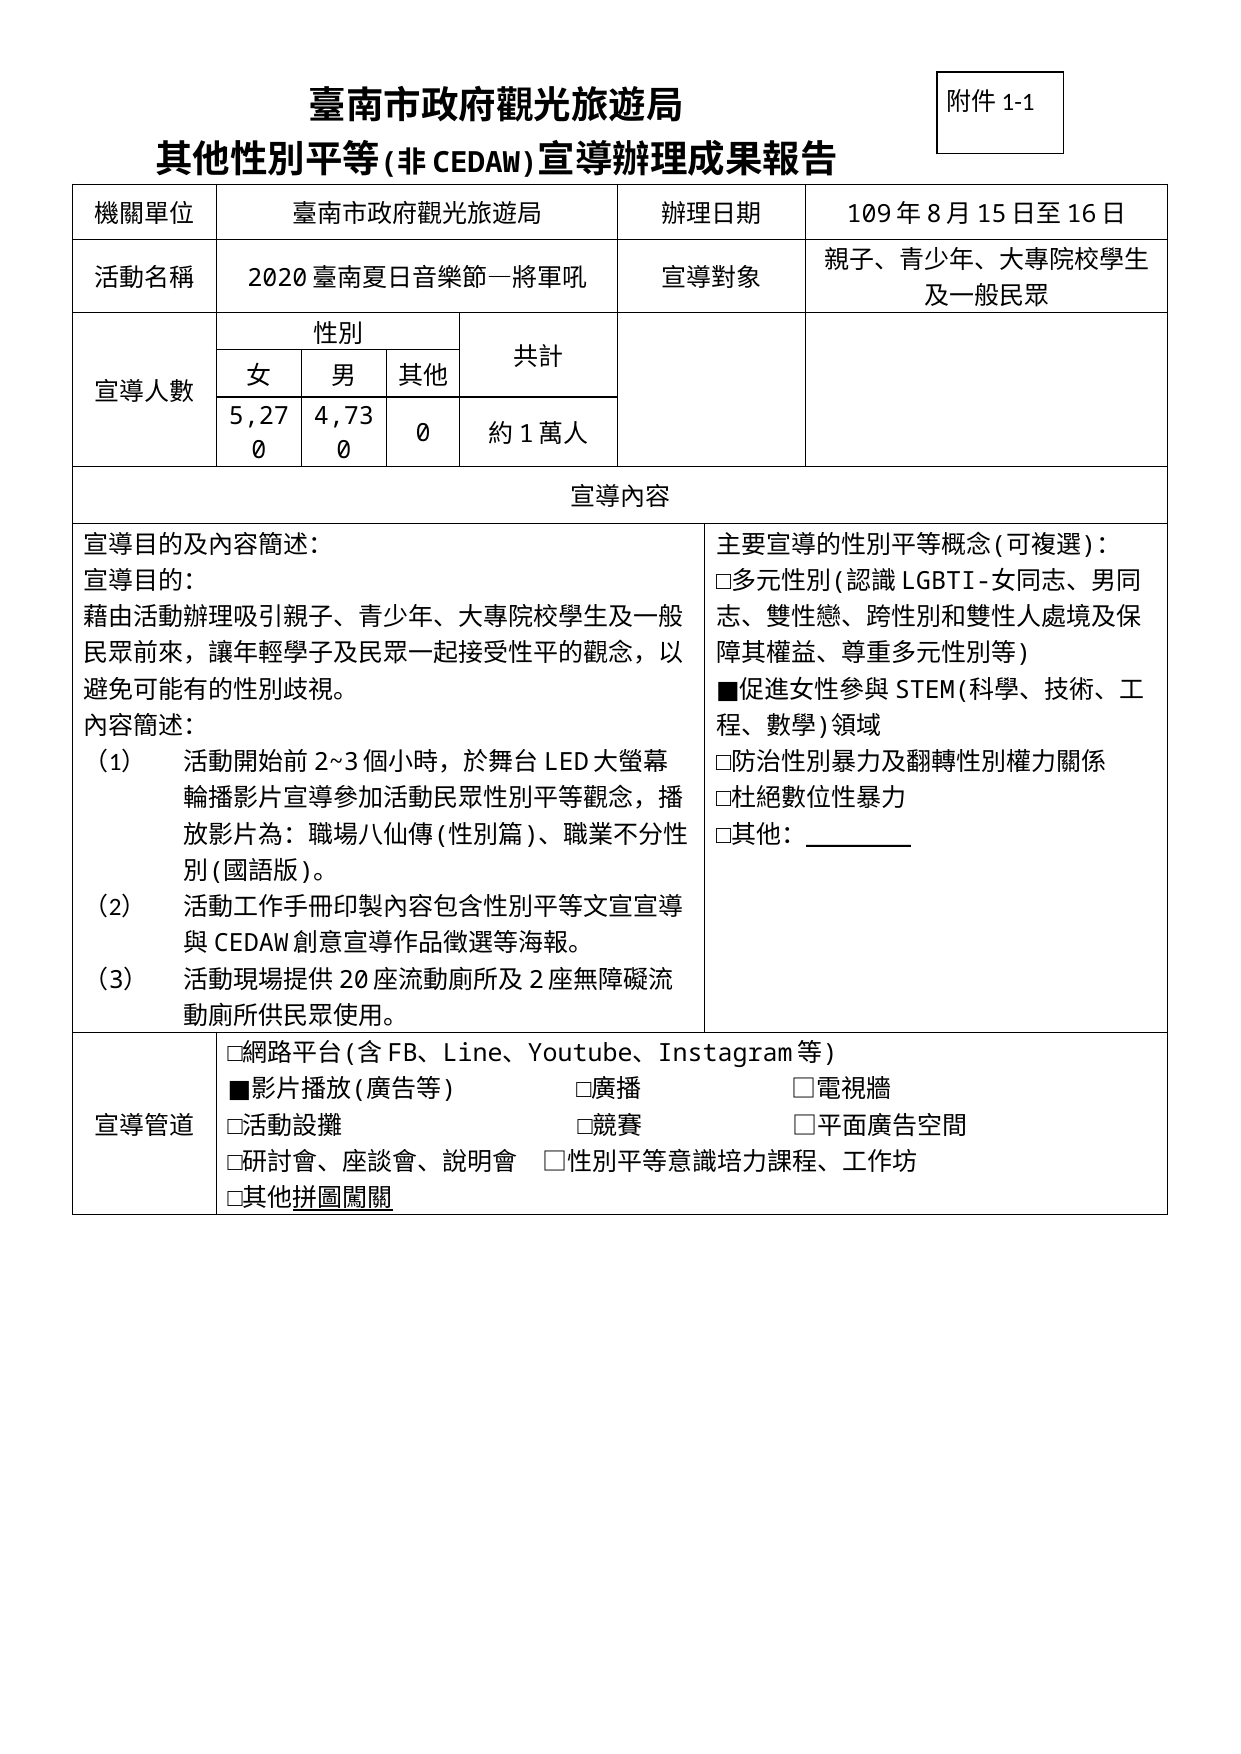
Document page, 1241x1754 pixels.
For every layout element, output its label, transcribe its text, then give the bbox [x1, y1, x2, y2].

text 臺南市政府觀光旅遊局 [75, 75, 936, 129]
table_cell 性別 [217, 313, 459, 349]
table_cell 宣導人數 [73, 313, 216, 466]
table_cell 宣導目的及內容簡述： 宣導目的： 藉由活動辦理吸引親子、青少年、大專院校學生及一般民眾前來，讓年輕學子及民眾一起接受性平的觀念，以避免可能有的性別歧視。 內容簡述： 活動開始前2~3個小時，於舞台LED大螢幕輪播影片宣導參加活動民眾性別平等觀念，播放影片為：職場八仙傳(性別篇)、職業不分性別(國語版)。 活動工作手冊印製內容包含性別平等文宣宣導與CEDAW創意宣導作品徵選等海報。 活動現場提供20座流動廁所及2座無障礙流動廁所供民眾使用。 [73, 524, 704, 1032]
table_header 109年8月15日至16日 [806, 185, 1167, 238]
table_cell 男 [302, 350, 386, 396]
text [1064, 75, 1165, 129]
table_cell 主要宣導的性別平等概念(可複選)： □多元性別(認識LGBTI-女同志、男同志、雙性戀、跨性別和雙性人處境及保障其權益、尊重多元性別等) ■促進女性參與STEM(科學、技術、工程、數學)領域 □防治性別暴力及翻轉性別權力關係 □杜絕數位性暴力 □其他：_______ [705, 524, 1167, 1032]
table_cell 其他 [387, 350, 459, 396]
text [938, 73, 1063, 153]
table_cell 4,730 [302, 398, 386, 466]
table_cell 活動名稱 [73, 240, 216, 312]
table_cell □網路平台(含FB、Line、Youtube、Instagram等) ■影片播放(廣告等) □廣播 □電視牆 □活動設攤 □競賽 □平面廣告空間 □研討會、座談會、說明會 □性別平等意識培力課程、工作坊 □其他拼圖闖關 [217, 1033, 1167, 1214]
table_header 臺南市政府觀光旅遊局 [217, 185, 617, 238]
table_cell 5,270 [217, 398, 301, 466]
table_cell 宣導管道 [73, 1033, 216, 1214]
table_cell 親子、青少年、大專院校學生及一般民眾 [806, 240, 1167, 312]
text 其他性別平等(非CEDAW)宣導辦理成果報告 [75, 129, 1165, 183]
table_header 機關單位 [73, 185, 216, 238]
text 附件1-1 [946, 81, 1054, 118]
table_cell 2020臺南夏日音樂節—將軍吼 [217, 240, 617, 312]
table_cell 約1萬人 [460, 398, 617, 466]
table_cell 0 [387, 398, 459, 466]
table_cell 共計 [460, 313, 617, 396]
table_cell 女 [217, 350, 301, 396]
table_cell [618, 313, 805, 466]
table_cell [806, 313, 1167, 466]
table_cell 宣導對象 [618, 240, 805, 312]
table_cell 宣導內容 [73, 467, 1167, 523]
table_header 辦理日期 [618, 185, 805, 238]
